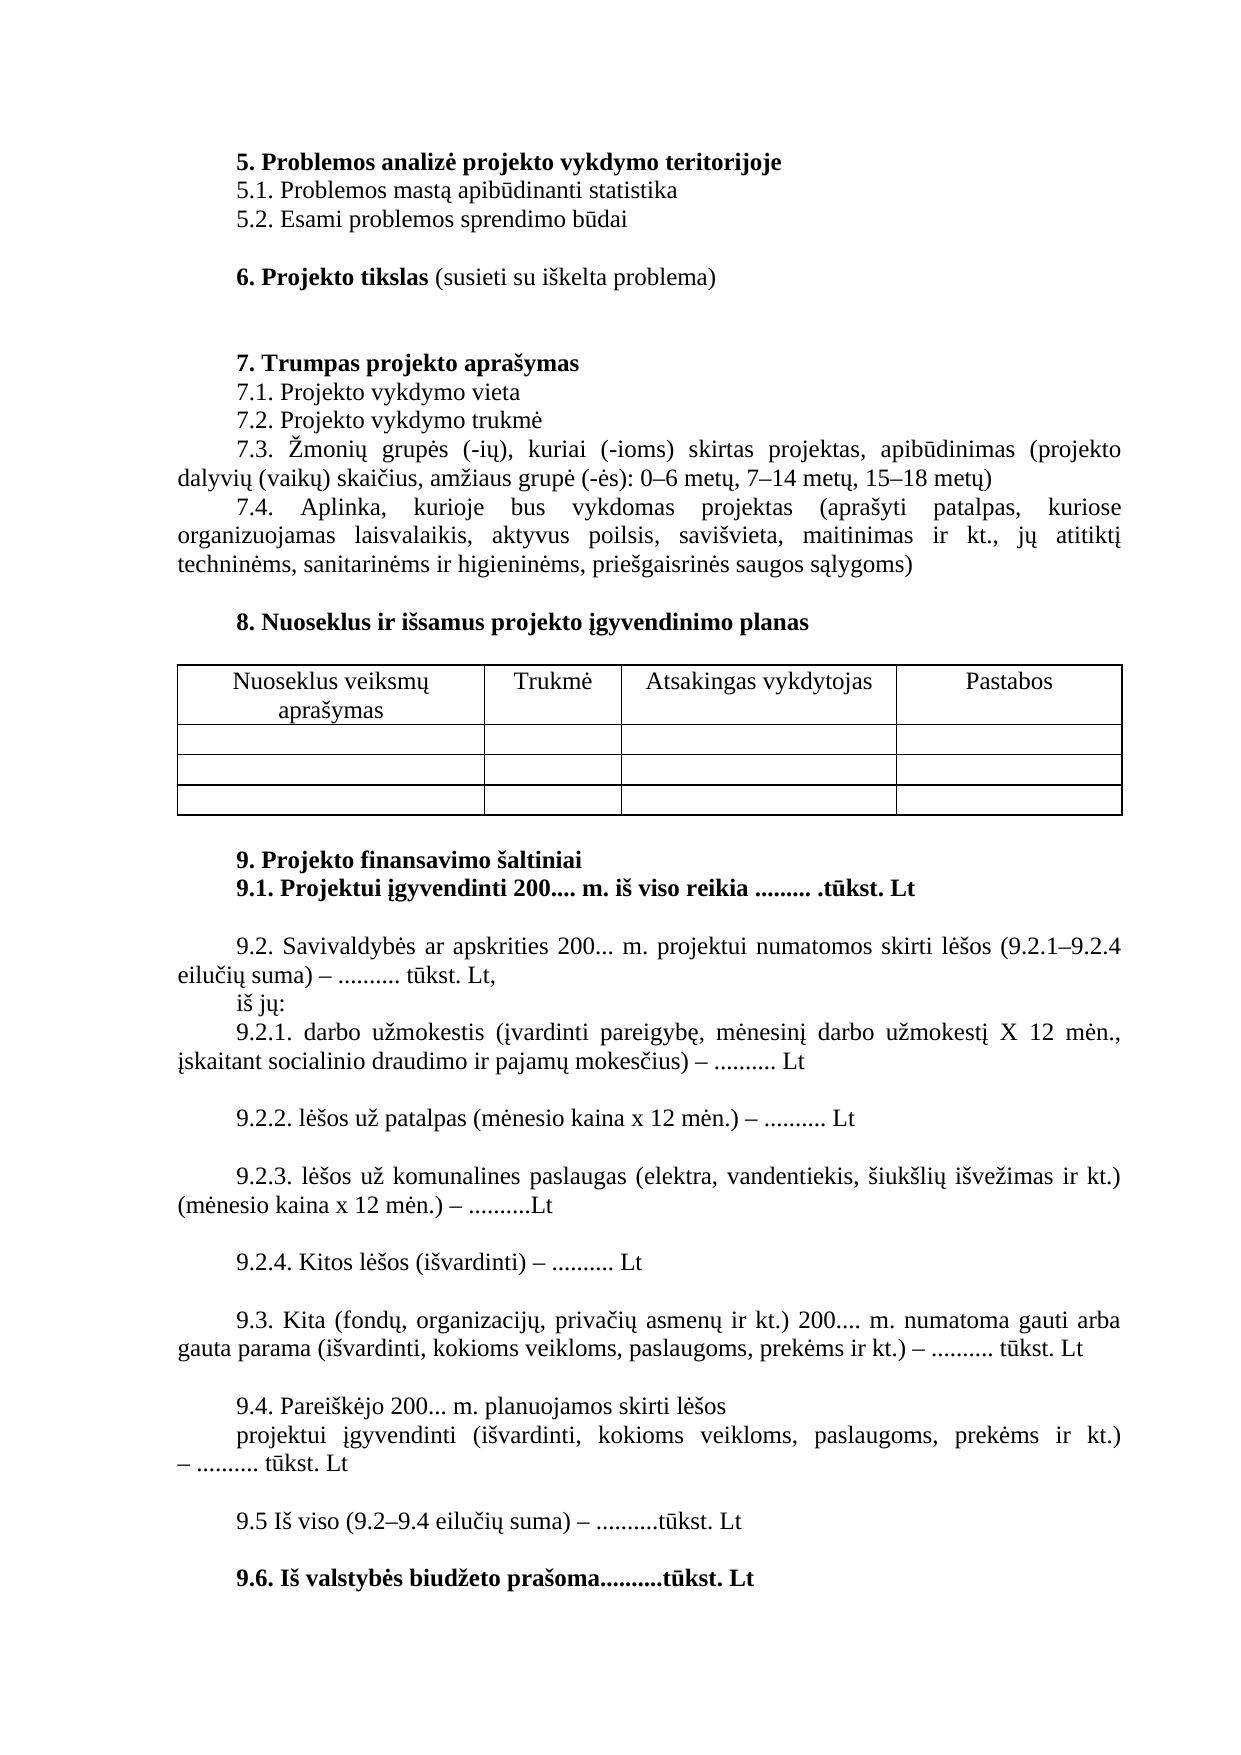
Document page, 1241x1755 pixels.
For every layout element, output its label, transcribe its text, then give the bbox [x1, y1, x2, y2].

text 7. Trumpas projekto aprašymas [177, 348, 1122, 377]
text iš jų: [177, 988, 1122, 1017]
table_cell [622, 725, 896, 754]
text 9. Projekto finansavimo šaltiniai [177, 845, 1122, 873]
table_header Nuoseklus veiksmų aprašymas [178, 666, 484, 723]
text 9.2.3. lėšos už komunalines paslaugas (elektra, vandentiekis, šiukšlių išvežimas ir kt.) (mėnesio kaina x 12 mėn.) – ..........Lt [177, 1161, 1122, 1218]
table_cell [622, 786, 896, 814]
text 9.2.1. darbo užmokestis (įvardinti pareigybę, mėnesinį darbo užmokestį X 12 mėn., įskaitant socialinio draudimo ir pajamų mokesčius) – .......... Lt [177, 1017, 1122, 1075]
text 9.5 Iš viso (9.2–9.4 eilučių suma) – ..........tūkst. Lt [177, 1506, 1122, 1535]
table_cell [485, 755, 621, 784]
text 5.1. Problemos mastą apibūdinanti statistika [177, 176, 1122, 204]
text 8. Nuoseklus ir išsamus projekto įgyvendinimo planas [177, 607, 1122, 636]
table_cell [897, 755, 1121, 784]
text 6. Projekto tikslas (susieti su iškelta problema) [177, 262, 1122, 291]
table_header Atsakingas vykdytojas [622, 666, 896, 723]
text 5. Problemos analizė projekto vykdymo teritorijoje [177, 147, 1122, 176]
table_cell [485, 786, 621, 814]
table_cell [622, 755, 896, 784]
text 9.4. Pareiškėjo 200... m. planuojamos skirti lėšos [177, 1391, 1122, 1420]
table_header Pastabos [897, 666, 1121, 723]
table_cell [897, 725, 1121, 754]
text 5.2. Esami problemos sprendimo būdai [177, 204, 1122, 233]
text projektui įgyvendinti (išvardinti, kokioms veikloms, paslaugoms, prekėms ir kt.) – .......... tūkst. Lt [177, 1420, 1122, 1477]
table_header Trukmė [485, 666, 621, 723]
text 9.2.2. lėšos už patalpas (mėnesio kaina x 12 mėn.) – .......... Lt [177, 1103, 1122, 1132]
text 9.1. Projektui įgyvendinti 200.... m. iš viso reikia ......... .tūkst. Lt [177, 873, 1122, 902]
table_cell [178, 755, 484, 784]
text 9.6. Iš valstybės biudžeto prašoma..........tūkst. Lt [177, 1563, 1122, 1592]
text 7.2. Projekto vykdymo trukmė [177, 406, 1122, 434]
table_cell [178, 725, 484, 754]
table_cell [178, 786, 484, 814]
text 7.1. Projekto vykdymo vieta [177, 377, 1122, 406]
text 9.2. Savivaldybės ar apskrities 200... m. projektui numatomos skirti lėšos (9.2.1–9.2.4 eilučių suma) – .......... tūkst. Lt, [177, 931, 1122, 988]
text 7.3. Žmonių grupės (-ių), kuriai (-ioms) skirtas projektas, apibūdinimas (projekto dalyvių (vaikų) skaičius, amžiaus grupė (-ės): 0–6 metų, 7–14 metų, 15–18 metų) [177, 434, 1122, 492]
table_cell [485, 725, 621, 754]
text 7.4. Aplinka, kurioje bus vykdomas projektas (aprašyti patalpas, kuriose organizuojamas laisvalaikis, aktyvus poilsis, savišvieta, maitinimas ir kt., jų atitiktį techninėms, sanitarinėms ir higieninėms, priešgaisrinės saugos sąlygoms) [177, 492, 1122, 578]
text 9.3. Kita (fondų, organizacijų, privačių asmenų ir kt.) 200.... m. numatoma gauti arba gauta parama (išvardinti, kokioms veikloms, paslaugoms, prekėms ir kt.) – .......... tūkst. Lt [177, 1305, 1122, 1362]
text 9.2.4. Kitos lėšos (išvardinti) – .......... Lt [177, 1247, 1122, 1276]
table_cell [897, 786, 1121, 814]
